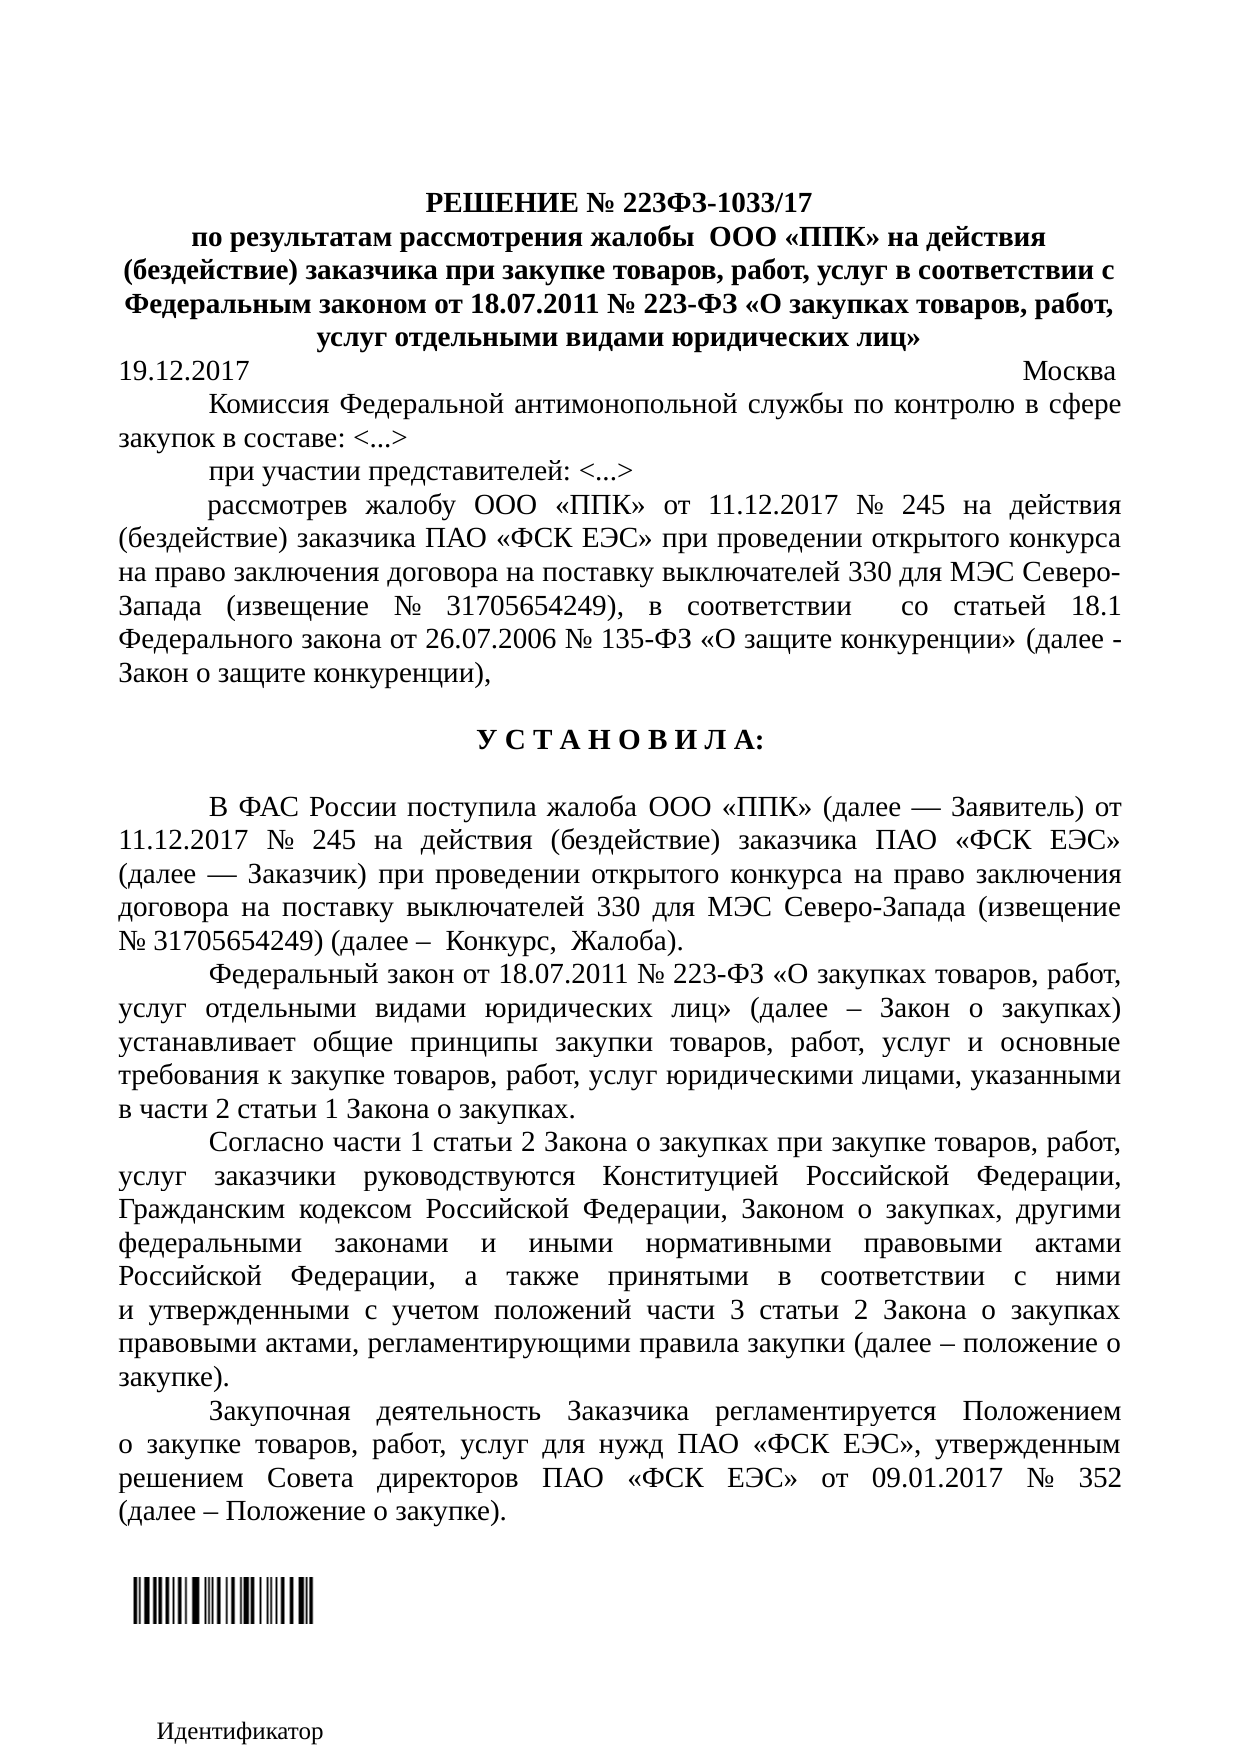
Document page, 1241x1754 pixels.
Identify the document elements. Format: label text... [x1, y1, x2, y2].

text Комиссия Федеральной антимонопольной службы по контролю в сфере закупок в составе: <...> [118, 386, 1122, 453]
text по результатам рассмотрения жалобы ООО «ППК» на действия (бездействие) заказчика при закупке товаров, работ, услуг в соответствии с Федеральным законом от 18.07.2011 № 223-ФЗ «О закупках товаров, работ, услуг отдельными видами юридических лиц» [118, 219, 1119, 353]
picture [118, 1577, 331, 1624]
text РЕШЕНИЕ № 223ФЗ-1033/17 [118, 185, 1119, 219]
text при участии представителей: <...> [118, 453, 1122, 487]
text Федеральный закон от 18.07.2011 № 223-ФЗ «О закупках товаров, работ, услуг отдельными видами юридических лиц» (далее – Закон о закупках) устанавливает общие принципы закупки товаров, работ, услуг и основные требования к закупке товаров, работ, услуг юридическими лицами, указанными в части 2 статьи 1 Закона о закупках. [118, 957, 1122, 1124]
text Закупочная деятельность Заказчика регламентируется Положением о закупке товаров, работ, услуг для нужд ПАО «ФСК ЕЭС», утвержденным решением Совета директоров ПАО «ФСК ЕЭС» от 09.01.2017 № 352 (далее – Положение о закупке). [118, 1393, 1122, 1527]
text У С Т А Н О В И Л А: [118, 722, 1122, 755]
text В ФАС России поступила жалоба ООО «ППК» (далее — Заявитель) от 11.12.2017 № 245 на действия (бездействие) заказчика ПАО «ФСК ЕЭС» (далее — Заказчик) при проведении открытого конкурса на право заключения договора на поставку выключателей 330 для МЭС Северо-Запада (извещение № 31705654249) (далее – Конкурс, Жалоба). [118, 789, 1122, 957]
text 19.12.2017 Москва [118, 353, 1122, 386]
text рассмотрев жалобу ООО «ППК» от 11.12.2017 № 245 на действия (бездействие) заказчика ПАО «ФСК ЕЭС» при проведении открытого конкурса на право заключения договора на поставку выключателей 330 для МЭС Северо-Запада (извещение № 31705654249), в соответствии со статьей 18.1 Федерального закона от 26.07.2006 № 135-ФЗ «О защите конкуренции» (далее - Закон о защите конкуренции), [118, 487, 1122, 688]
text Согласно части 1 статьи 2 Закона о закупках при закупке товаров, работ, услуг заказчики руководствуются Конституцией Российской Федерации, Гражданским кодексом Российской Федерации, Законом о закупках, другими федеральными законами и иными нормативными правовыми актами Российской Федерации, а также принятыми в соответствии с ними и утвержденными с учетом положений части 3 статьи 2 Закона о закупках правовыми актами, регламентирующими правила закупки (далее – положение о закупке). [118, 1124, 1122, 1393]
